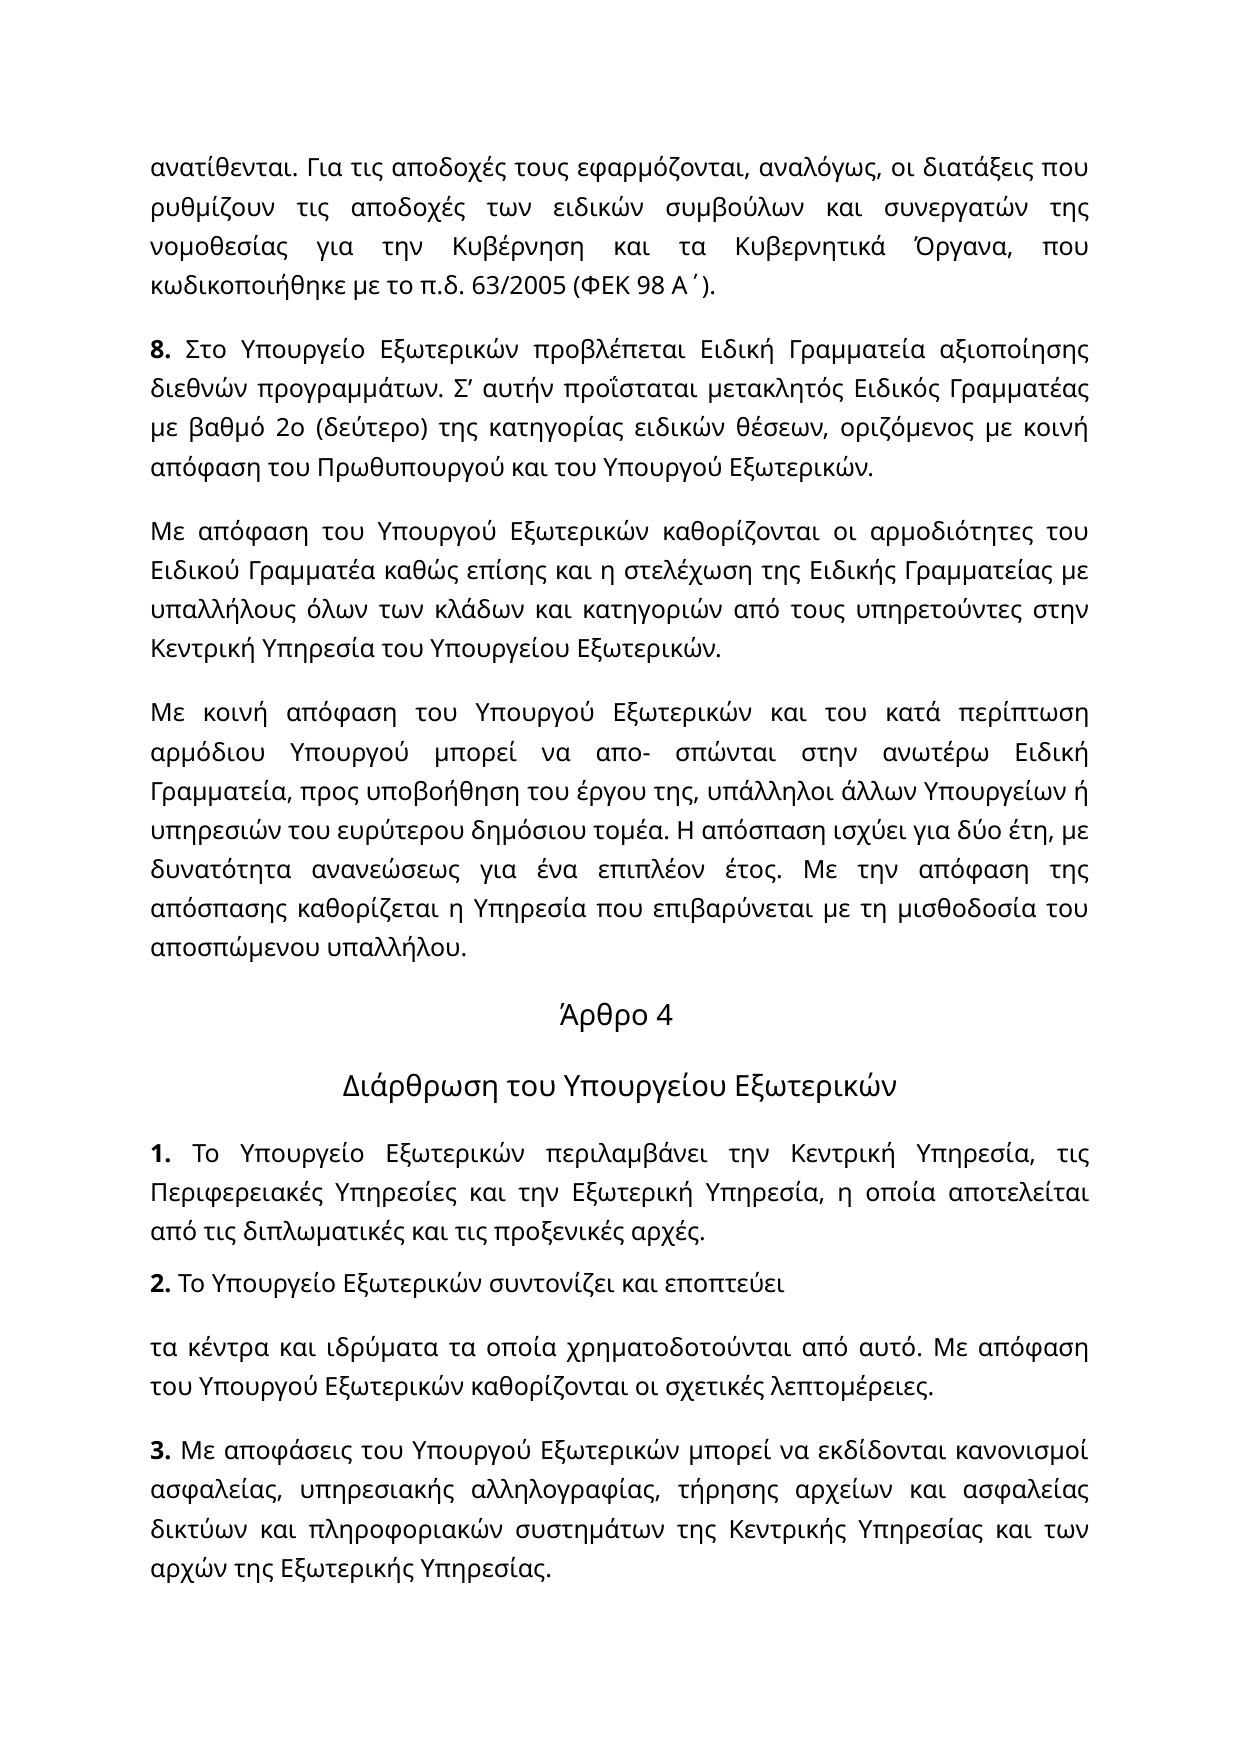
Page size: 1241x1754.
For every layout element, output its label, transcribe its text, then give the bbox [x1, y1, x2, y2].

text Με κοινή απόφαση του Υπουργού Εξωτερικών και του κατά περίπτωση αρμόδιου Υπουργού μπορεί να απο- σπώνται στην ανωτέρω Ειδική Γραμματεία, προς υποβοήθηση του έργου της, υπάλληλοι άλλων Υπουργείων ή υπηρεσιών του ευρύτερου δημόσιου τομέα. Η απόσπαση ισχύει για δύο έτη, με δυνατότητα ανανεώσεως για ένα επιπλέον έτος. Με την απόφαση της απόσπασης καθορίζεται η Υπηρεσία που επιβαρύνεται με τη μισθοδοσία του αποσπώμενου υπαλλήλου. [150, 695, 1090, 964]
text 1. Το Υπουργείο Εξωτερικών περιλαμβάνει την Κεντρική Υπηρεσία, τις Περιφερειακές Υπηρεσίες και την Εξωτερική Υπηρεσία, η οποία αποτελείται από τις διπλωματικές και τις προξενικές αρχές. [150, 1135, 1090, 1248]
text ανατίθενται. Για τις αποδοχές τους εφαρμόζονται, αναλόγως, οι διατάξεις που ρυθμίζουν τις αποδοχές των ειδικών συμβούλων και συνεργατών της νομοθεσίας για την Κυβέρνηση και τα Κυβερνητικά Όργανα, που κωδικοποιήθηκε με το π.δ. 63/2005 (ΦΕΚ 98 Α΄). [150, 150, 1090, 302]
subtitle Άρθρο 4 [150, 994, 1090, 1034]
text 2. Το Υπουργείο Εξωτερικών συντονίζει και εποπτεύει [150, 1265, 1090, 1299]
text 3. Με αποφάσεις του Υπουργού Εξωτερικών μπορεί να εκδίδονται κανονισμοί ασφαλείας, υπηρεσιακής αλληλογραφίας, τήρησης αρχείων και ασφαλείας δικτύων και πληροφοριακών συστημάτων της Κεντρικής Υπηρεσίας και των αρχών της Εξωτερικής Υπηρεσίας. [150, 1433, 1090, 1584]
text τα κέντρα και ιδρύματα τα οποία χρηματοδοτούνται από αυτό. Με απόφαση του Υπουργού Εξωτερικών καθορίζονται οι σχετικές λεπτομέρειες. [150, 1329, 1090, 1403]
text Με απόφαση του Υπουργού Εξωτερικών καθορίζονται οι αρμοδιότητες του Ειδικού Γραμματέα καθώς επίσης και η στελέχωση της Ειδικής Γραμματείας με υπαλλήλους όλων των κλάδων και κατηγοριών από τους υπηρετούντες στην Κεντρική Υπηρεσία του Υπουργείου Εξωτερικών. [150, 513, 1090, 665]
subtitle Διάρθρωση του Υπουργείου Εξωτερικών [150, 1065, 1090, 1104]
text 8. Στο Υπουργείο Εξωτερικών προβλέπεται Ειδική Γραμματεία αξιοποίησης διεθνών προγραμμάτων. Σ’ αυτήν προΐσταται μετακλητός Ειδικός Γραμματέας με βαθμό 2ο (δεύτερο) της κατηγορίας ειδικών θέσεων, οριζόμενος με κοινή απόφαση του Πρωθυπουργού και του Υπουργού Εξωτερικών. [150, 332, 1090, 483]
